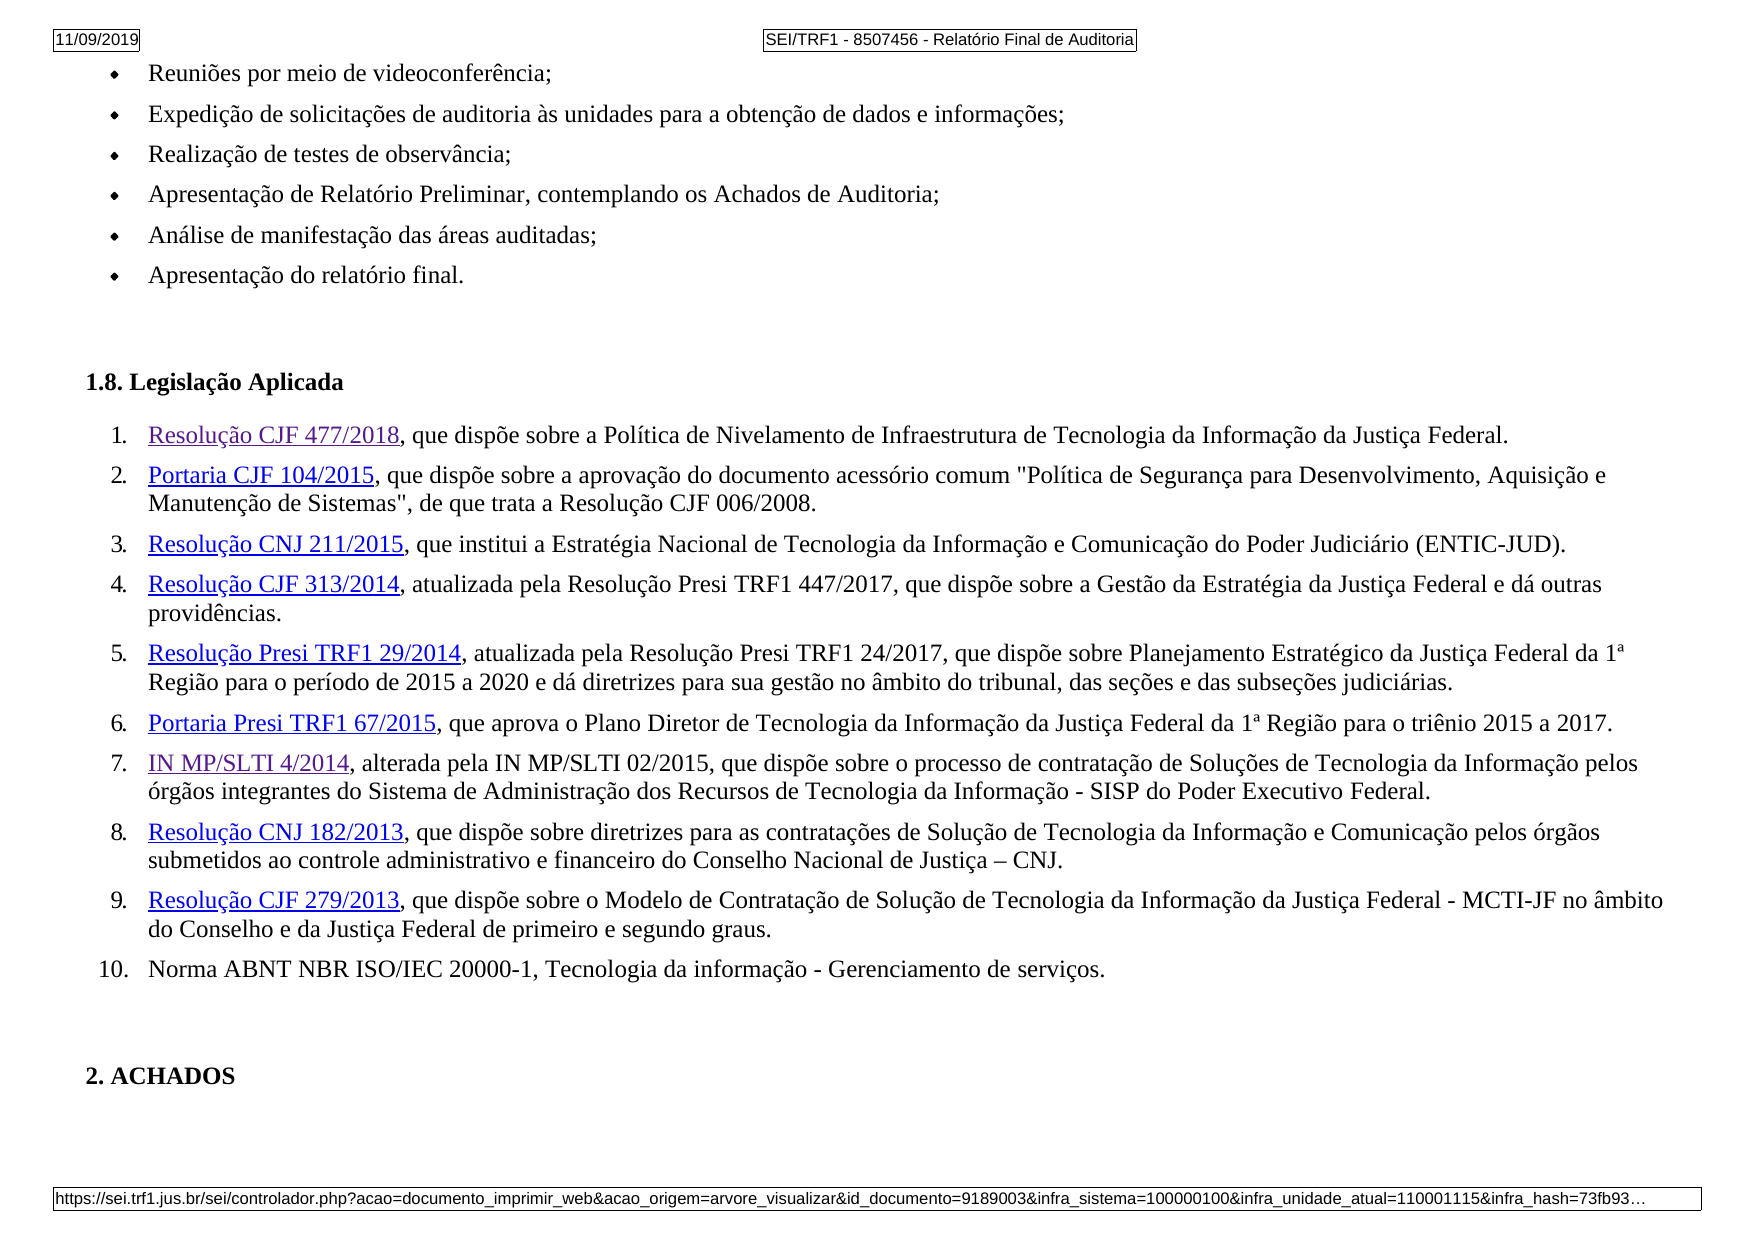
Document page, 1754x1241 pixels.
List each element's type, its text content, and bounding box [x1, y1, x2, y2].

text Reuniões por meio de videoconferência; [148, 58, 1696, 87]
list Resolução CJF 477/2018, que dispõe sobre a Política de Nivelamento de Infraestrutura de Tecnologia da Informação da Justiça Federal. [110, 420, 1696, 449]
list Resolução CJF 313/2014, atualizada pela Resolução Presi TRF1 447/2017, que dispõe sobre a Gestão da Estratégia da Justiça Federal e dá outras providências. [110, 570, 1671, 627]
list Norma ABNT NBR ISO/IEC 20000-1, Tecnologia da informação - Gerenciamento de serviços. [98, 954, 1696, 983]
list Resolução Presi TRF1 29/2014, atualizada pela Resolução Presi TRF1 24/2017, que dispõe sobre Planejamento Estratégico da Justiça Federal da 1ª Região para o período de 2015 a 2020 e dá diretrizes para sua gestão no âmbito do tribunal, das seções e das subseções judiciárias. [110, 639, 1669, 696]
list Resolução CNJ 211/2015, que institui a Estratégia Nacional de Tecnologia da Informação e Comunicação do Poder Judiciário (ENTIC-JUD). [110, 529, 1696, 558]
list IN MP/SLTI 4/2014, alterada pela IN MP/SLTI 02/2015, que dispõe sobre o processo de contratação de Soluções de Tecnologia da Informação pelos órgãos integrantes do Sistema de Administração dos Recursos de Tecnologia da Informação - SISP do Poder Executivo Federal. [110, 749, 1670, 805]
text Apresentação de Relatório Preliminar, contemplando os Achados de Auditoria; Análise de manifestação das áreas auditadas; [148, 179, 1014, 248]
list Resolução CNJ 182/2013, que dispõe sobre diretrizes para as contratações de Solução de Tecnologia da Informação e Comunicação pelos órgãos submetidos ao controle administrativo e financeiro do Conselho Nacional de Justiça – CNJ. [110, 817, 1669, 874]
list Resolução CJF 279/2013, que dispõe sobre o Modelo de Contratação de Solução de Tecnologia da Informação da Justiça Federal - MCTI-JF no âmbito do Conselho e da Justiça Federal de primeiro e segundo graus. [110, 886, 1671, 943]
text Expedição de solicitações de auditoria às unidades para a obtenção de dados e informações; Realização de testes de observância; [148, 99, 1067, 168]
text Apresentação do relatório final. [148, 260, 1696, 289]
list Portaria Presi TRF1 67/2015, que aprova o Plano Diretor de Tecnologia da Informação da Justiça Federal da 1ª Região para o triênio 2015 a 2017. [110, 708, 1696, 736]
list Portaria CJF 104/2015, que dispõe sobre a aprovação do documento acessório comum "Política de Segurança para Desenvolvimento, Aquisição e Manutenção de Sistemas", de que trata a Resolução CJF 006/2008. [110, 461, 1670, 517]
subtitle Legislação Aplicada [85, 367, 1696, 395]
subtitle ACHADOS [85, 1061, 1696, 1090]
